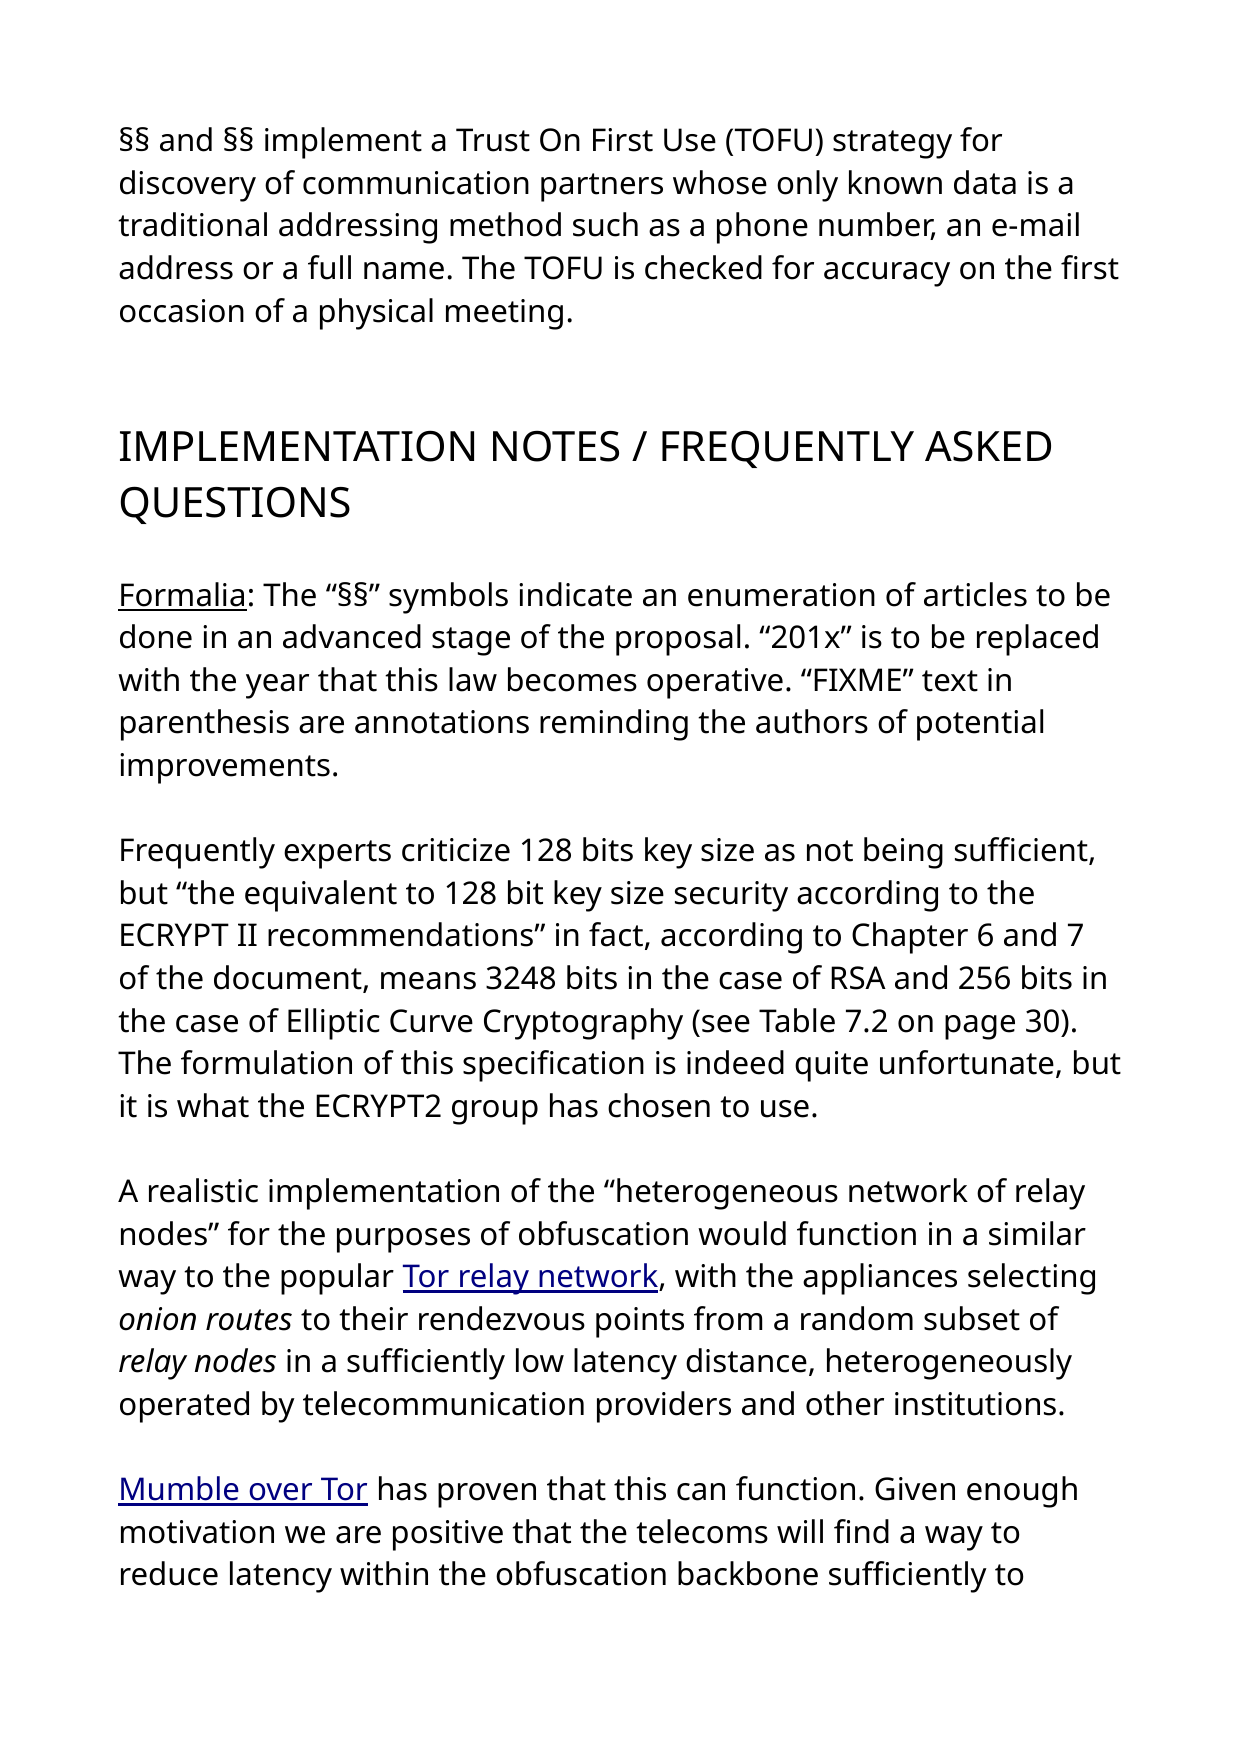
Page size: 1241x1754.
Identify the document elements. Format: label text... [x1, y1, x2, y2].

text A realistic implementation of the “heterogeneous network of relay nodes” for the purposes of obfuscation would function in a similar way to the popular Tor relay network, with the appliances selecting onion routes to their rendezvous points from a random subset of relay nodes in a sufficiently low latency distance, heterogeneously operated by telecommunication providers and other institutions. [118, 1169, 1122, 1424]
text Mumble over Tor has proven that this can function. Given enough motivation we are positive that the telecoms will find a way to reduce latency within the obfuscation backbone sufficiently to [118, 1467, 1122, 1595]
text §§ and §§ implement a Trust On First Use (TOFU) strategy for discovery of communication partners whose only known data is a traditional addressing method such as a phone number, an e-mail address or a full name. The TOFU is checked for accuracy on the first occasion of a physical meeting. [118, 118, 1122, 331]
text Formalia: The “§§” symbols indicate an enumeration of articles to be done in an advanced stage of the proposal. “201x” is to be replaced with the year that this law becomes operative. “FIXME” text in parenthesis are annotations reminding the authors of potential improvements. [118, 572, 1122, 786]
text Frequently experts criticize 128 bits key size as not being sufficient, but “the equivalent to 128 bit key size security according to the ECRYPT II recommendations” in fact, according to Chapter 6 and 7 of the document, means 3248 bits in the case of RSA and 256 bits in the case of Elliptic Curve Cryptography (see Table 7.2 on page 30). The formulation of this specification is indeed quite unfortunate, but it is what the ECRYPT2 group has chosen to use. [118, 828, 1122, 1126]
text IMPLEMENTATION NOTES / FREQUENTLY ASKED QUESTIONS [118, 416, 1122, 530]
